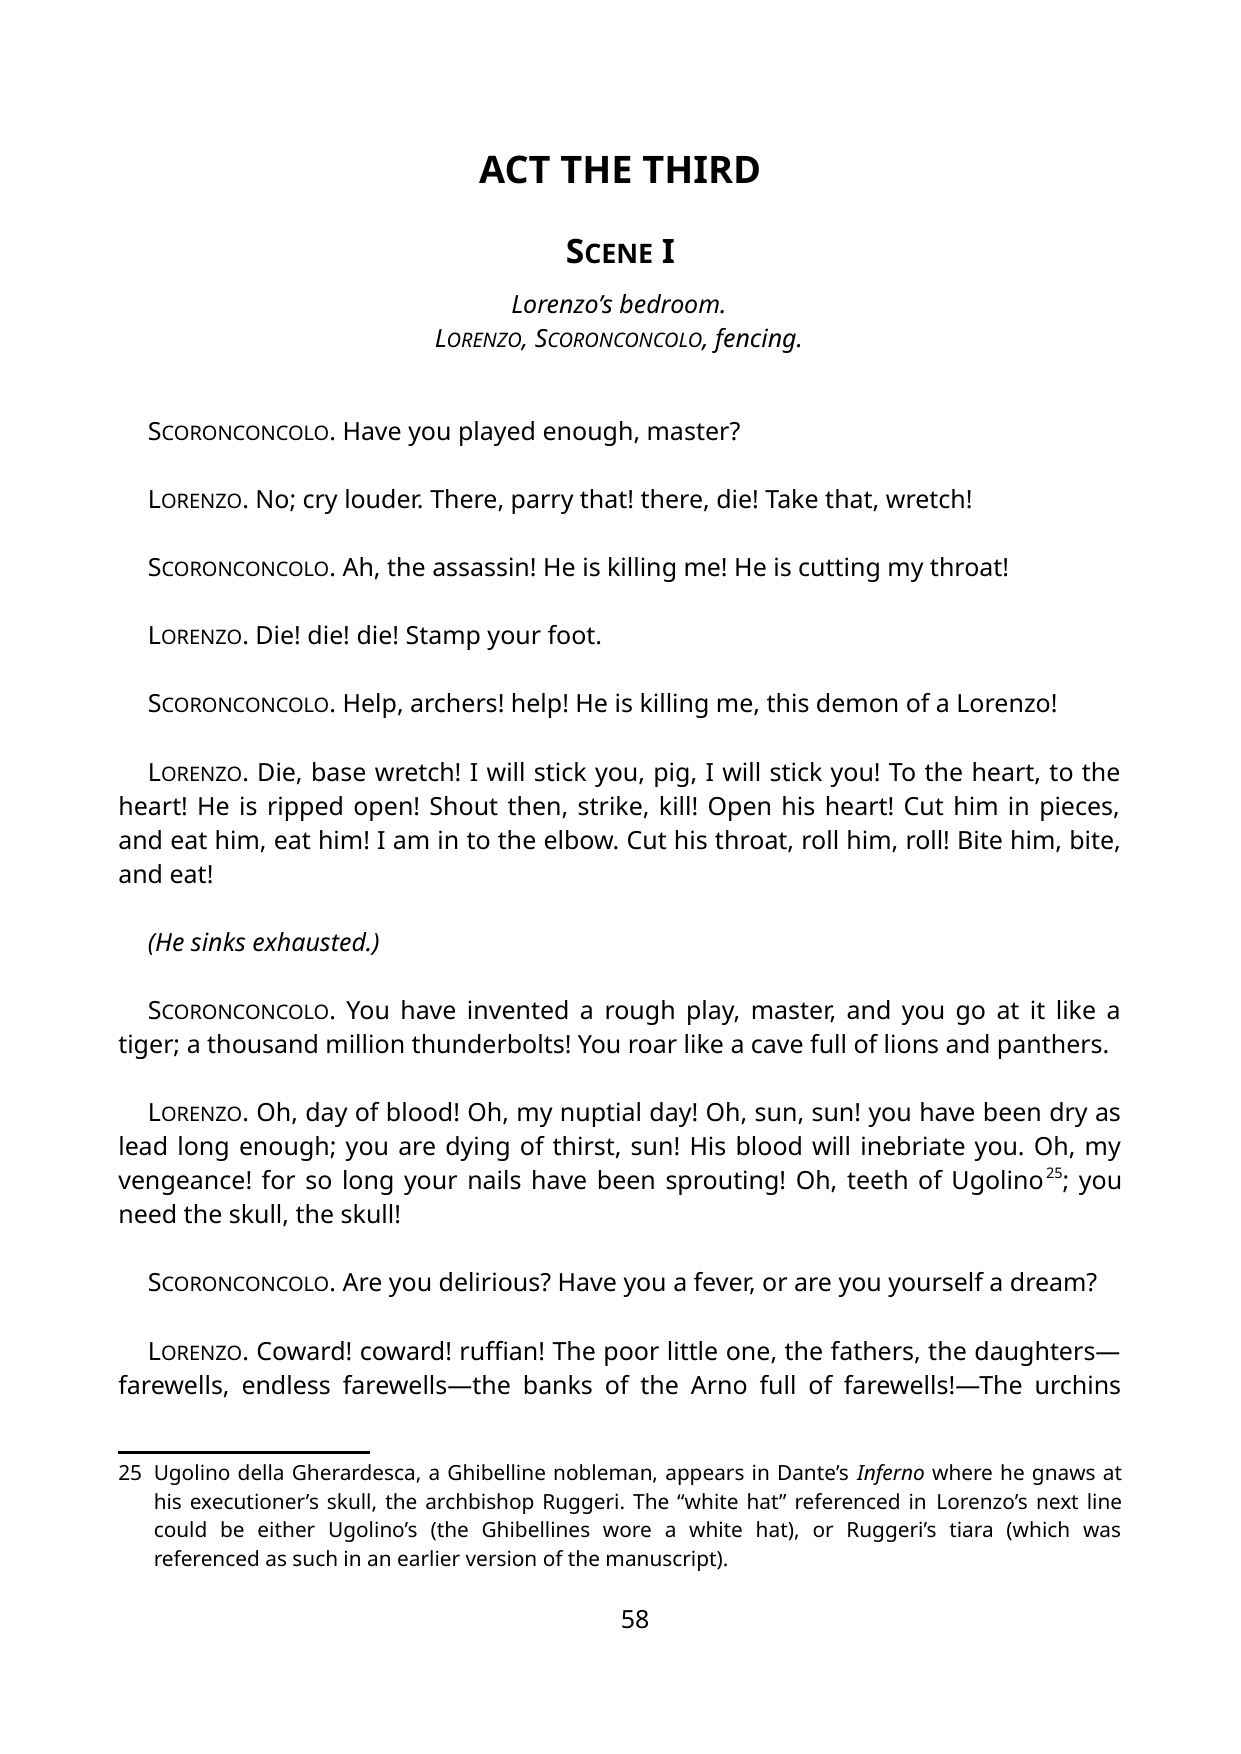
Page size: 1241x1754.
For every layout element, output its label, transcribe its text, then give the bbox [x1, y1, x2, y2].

subtitle Act the Third [118, 143, 1122, 195]
text Lorenzo. Coward! coward! ruffian! The poor little one, the fathers, the daughters—farewells, endless farewells—the banks of the Arno full of farewells!—The urchins [118, 1333, 1122, 1401]
text Ugolino della Gherardesca, a Ghibelline nobleman, appears in Dante’s Inferno where he gnaws at his executioner’s skull, the archbishop Ruggeri. The “white hat” referenced in Lorenzo’s next line could be either Ugolino’s (the Ghibellines wore a white hat), or Ruggeri’s tiara (which was referenced as such in an earlier version of the manuscript). [118, 1458, 1122, 1572]
text Scoronconcolo. Have you played enough, master? [118, 413, 1122, 448]
text Scoronconcolo. Ah, the assassin! He is killing me! He is cutting my throat! [118, 550, 1122, 584]
text Scoronconcolo. Help, archers! help! He is killing me, this demon of a Lorenzo! [118, 686, 1122, 720]
text Scoronconcolo. You have invented a rough play, master, and you go at it like a tiger; a thousand million thunderbolts! You roar like a cave full of lions and panthers. [118, 993, 1122, 1061]
text Lorenzo. Die, base wretch! I will stick you, pig, I will stick you! To the heart, to the heart! He is ripped open! Shout then, strike, kill! Open his heart! Cut him in pieces, and eat him, eat him! I am in to the elbow. Cut his throat, roll him, roll! Bite him, bite, and eat! [118, 754, 1122, 890]
text Scoronconcolo. Are you delirious? Have you a fever, or are you yourself a dream? [118, 1265, 1122, 1299]
text (He sinks exhausted.) [118, 924, 1122, 958]
text Lorenzo. No; cry louder. There, parry that! there, die! Take that, wretch! [118, 482, 1122, 516]
text Lorenzo’s bedroom. Lorenzo, Scoronconcolo, fencing. [118, 286, 1122, 354]
text Lorenzo. Oh, day of blood! Oh, my nuptial day! Oh, sun, sun! you have been dry as lead long enough; you are dying of thirst, sun! His blood will inebriate you. Oh, my vengeance! for so long your nails have been sprouting! Oh, teeth of Ugolino; you need the skull, the skull! [118, 1095, 1122, 1231]
subtitle Scene I [118, 228, 1122, 274]
text Lorenzo. Die! die! die! Stamp your foot. [118, 618, 1122, 652]
